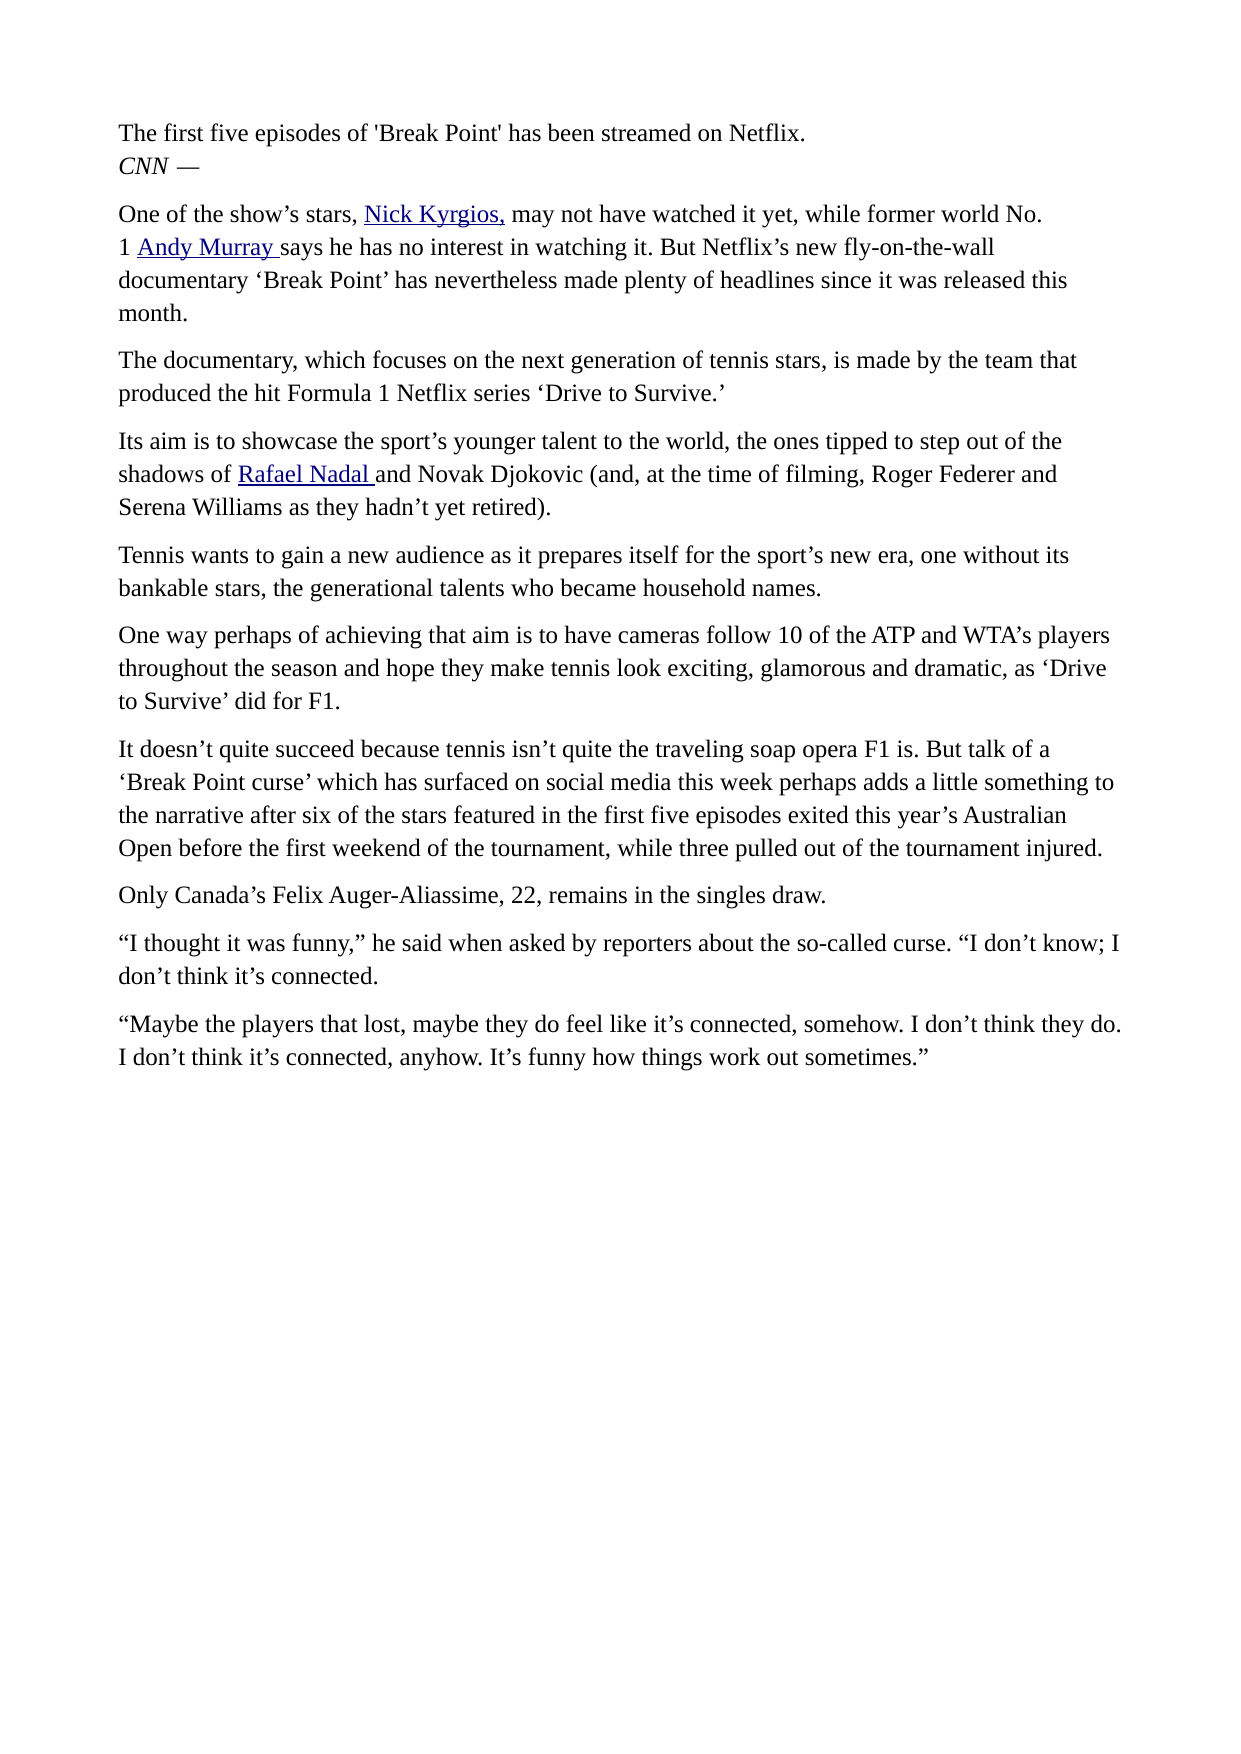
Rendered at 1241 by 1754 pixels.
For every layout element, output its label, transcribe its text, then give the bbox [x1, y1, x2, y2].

text “I thought it was funny,” he said when asked by reporters about the so-called curse. “I don’t know; I don’t think it’s connected. [118, 928, 1122, 990]
text One way perhaps of achieving that aim is to have cameras follow 10 of the ATP and WTA’s players throughout the season and hope they make tennis look exciting, glamorous and dramatic, as ‘Drive to Survive’ did for F1. [118, 620, 1122, 715]
text “Maybe the players that lost, maybe they do feel like it’s connected, somehow. I don’t think they do. I don’t think it’s connected, anyhow. It’s funny how things work out sometimes.” [118, 1009, 1122, 1071]
text CNN — [118, 151, 1122, 180]
text It doesn’t quite succeed because tennis isn’t quite the traveling soap opera F1 is. But talk of a ‘Break Point curse’ which has surfaced on social media this week perhaps adds a little something to the narrative after six of the stars featured in the first five episodes exited this year’s Australian Open before the first weekend of the tournament, while three pulled out of the tournament injured. [118, 734, 1122, 862]
text Only Canada’s Felix Auger-Aliassime, 22, remains in the singles draw. [118, 881, 1122, 909]
text Its aim is to showcase the sport’s younger talent to the world, the ones tipped to step out of the shadows of Rafael Nadal and Novak Djokovic (and, at the time of filming, Roger Federer and Serena Williams as they hadn’t yet retired). [118, 426, 1122, 521]
text The first five episodes of 'Break Point' has been streamed on Netflix. [118, 118, 1122, 147]
text One of the show’s stars, Nick Kyrgios, may not have watched it yet, while former world No. 1 Andy Murray says he has no interest in watching it. But Netflix’s new fly-on-the-wall documentary ‘Break Point’ has nevertheless made plenty of headlines since it was released this month. [118, 199, 1122, 327]
text Tennis wants to gain a new audience as it prepares itself for the sport’s new era, one without its bankable stars, the generational talents who became household names. [118, 540, 1122, 601]
text The documentary, which focuses on the next generation of tennis stars, is made by the team that produced the hit Formula 1 Netflix series ‘Drive to Survive.’ [118, 345, 1122, 407]
